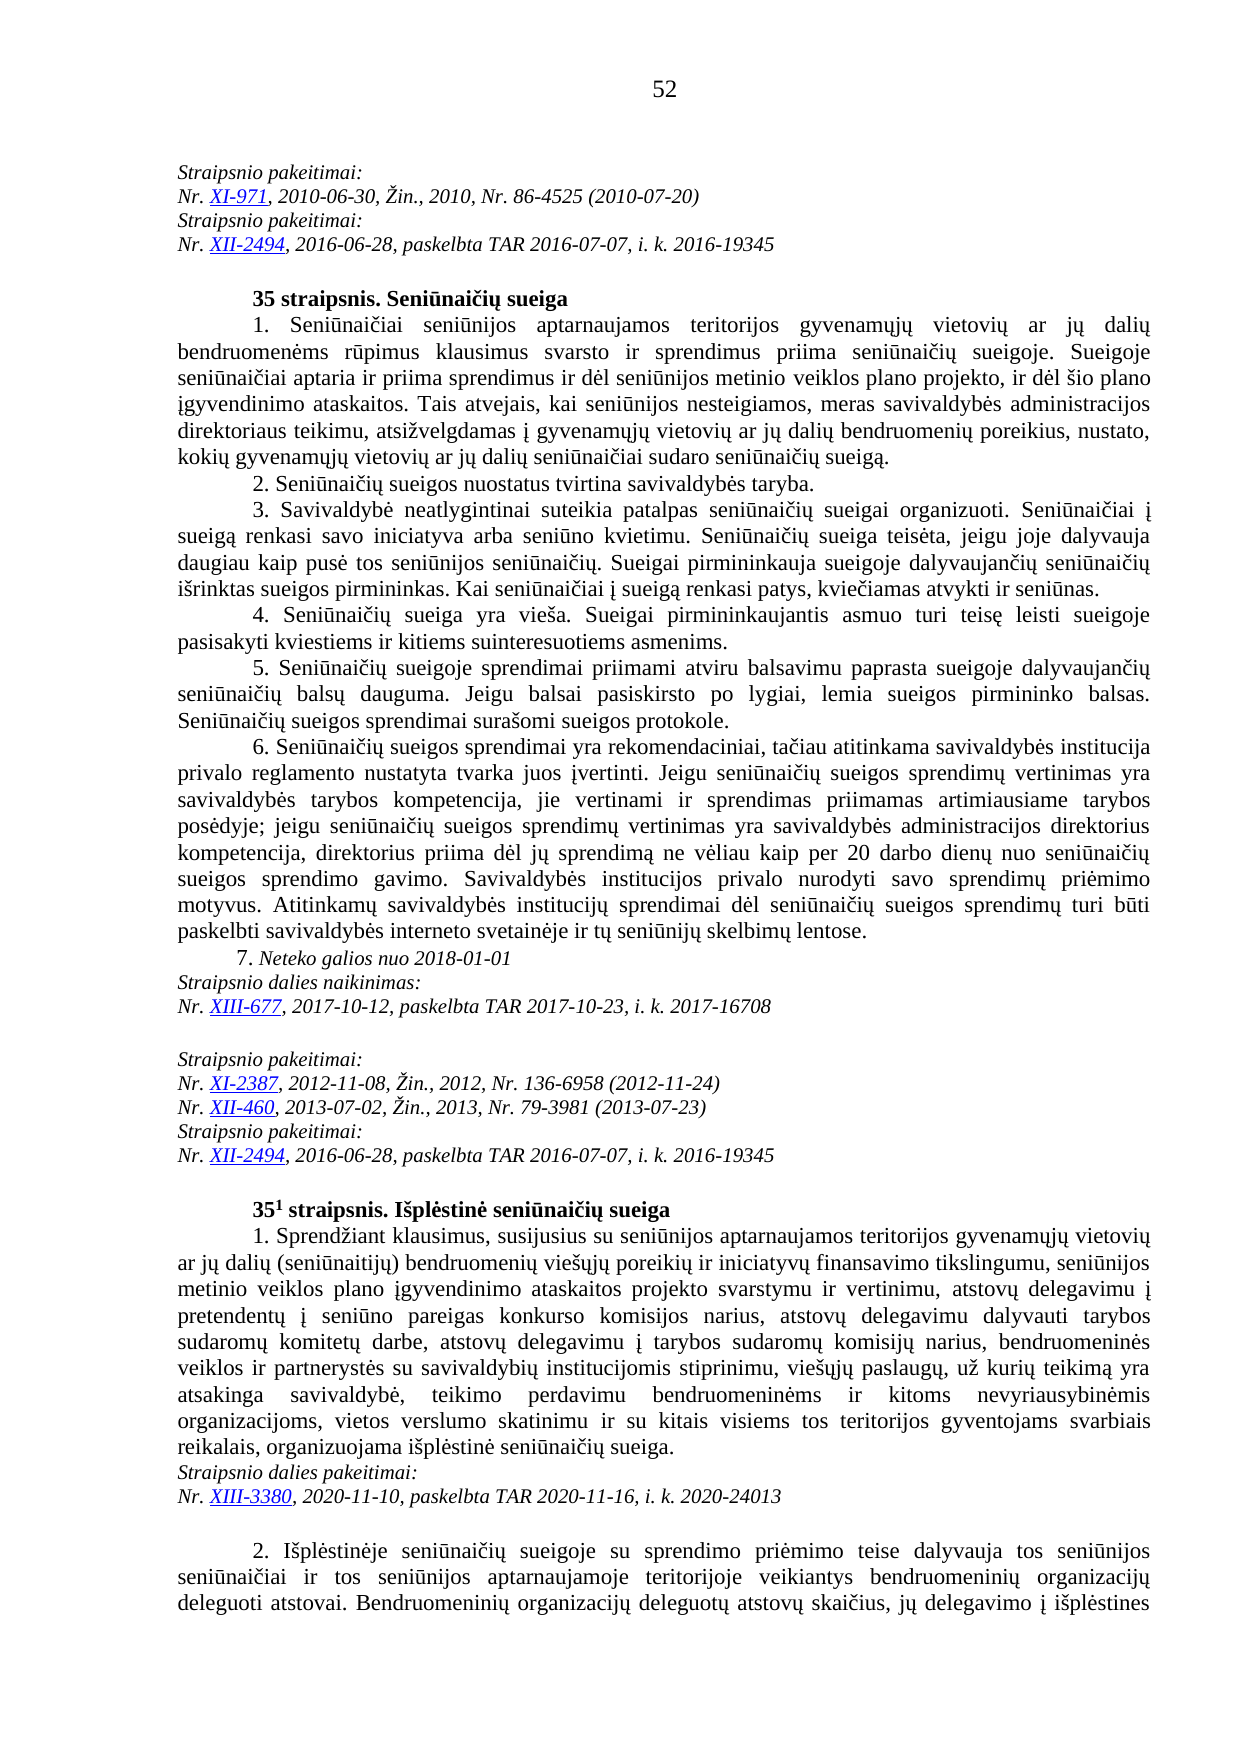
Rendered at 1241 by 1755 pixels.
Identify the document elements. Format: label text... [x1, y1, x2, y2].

text 35 straipsnis. Seniūnaičių sueiga [177, 285, 1152, 311]
text 5. Seniūnaičių sueigoje sprendimai priimami atviru balsavimu paprasta sueigoje dalyvaujančių seniūnaičių balsų dauguma. Jeigu balsai pasiskirsto po lygiai, lemia sueigos pirmininko balsas. Seniūnaičių sueigos sprendimai surašomi sueigos protokole. [177, 654, 1152, 733]
text 1. Sprendžiant klausimus, susijusius su seniūnijos aptarnaujamos teritorijos gyvenamųjų vietovių ar jų dalių (seniūnaitijų) bendruomenių viešųjų poreikių ir iniciatyvų finansavimo tikslingumu, seniūnijos metinio veiklos plano įgyvendinimo ataskaitos projekto svarstymu ir vertinimu, atstovų delegavimu į pretendentų į seniūno pareigas konkurso komisijos narius, atstovų delegavimu dalyvauti tarybos sudaromų komitetų darbe, atstovų delegavimu į tarybos sudaromų komisijų narius, bendruomeninės veiklos ir partnerystės su savivaldybių institucijomis stiprinimu, viešųjų paslaugų, už kurių teikimą yra atsakinga savivaldybė, teikimo perdavimu bendruomeninėms ir kitoms nevyriausybinėmis organizacijoms, vietos verslumo skatinimu ir su kitais visiems tos teritorijos gyventojams svarbiais reikalais, organizuojama išplėstinė seniūnaičių sueiga. [177, 1223, 1152, 1460]
text 7. Neteko galios nuo 2018-01-01 [177, 944, 1152, 970]
text 6. Seniūnaičių sueigos sprendimai yra rekomendaciniai, tačiau atitinkama savivaldybės institucija privalo reglamento nustatyta tvarka juos įvertinti. Jeigu seniūnaičių sueigos sprendimų vertinimas yra savivaldybės tarybos kompetencija, jie vertinami ir sprendimas priimamas artimiausiame tarybos posėdyje; jeigu seniūnaičių sueigos sprendimų vertinimas yra savivaldybės administracijos direktorius kompetencija, direktorius priima dėl jų sprendimą ne vėliau kaip per 20 darbo dienų nuo seniūnaičių sueigos sprendimo gavimo. Savivaldybės institucijos privalo nurodyti savo sprendimų priėmimo motyvus. Atitinkamų savivaldybės institucijų sprendimai dėl seniūnaičių sueigos sprendimų turi būti paskelbti savivaldybės interneto svetainėje ir tų seniūnijų skelbimų lentose. [177, 733, 1152, 944]
text Nr. XII-460, 2013-07-02, Žin., 2013, Nr. 79-3981 (2013-07-23) [177, 1095, 1152, 1119]
text 3. Savivaldybė neatlygintinai suteikia patalpas seniūnaičių sueigai organizuoti. Seniūnaičiai į sueigą renkasi savo iniciatyva arba seniūno kvietimu. Seniūnaičių sueiga teisėta, jeigu joje dalyvauja daugiau kaip pusė tos seniūnijos seniūnaičių. Sueigai pirmininkauja sueigoje dalyvaujančių seniūnaičių išrinktas sueigos pirmininkas. Kai seniūnaičiai į sueigą renkasi patys, kviečiamas atvykti ir seniūnas. [177, 496, 1152, 601]
text Nr. XI-971, 2010-06-30, Žin., 2010, Nr. 86-4525 (2010-07-20) [177, 184, 1152, 208]
text Nr. XIII-677, 2017-10-12, paskelbta TAR 2017-10-23, i. k. 2017-16708 [177, 994, 1152, 1018]
text Straipsnio dalies naikinimas: [177, 970, 1152, 994]
text Straipsnio pakeitimai: [177, 160, 1152, 184]
text 4. Seniūnaičių sueiga yra vieša. Sueigai pirmininkaujantis asmuo turi teisę leisti sueigoje pasisakyti kviestiems ir kitiems suinteresuotiems asmenims. [177, 601, 1152, 654]
text Nr. XII-2494, 2016-06-28, paskelbta TAR 2016-07-07, i. k. 2016-19345 [177, 1143, 1152, 1167]
text Straipsnio pakeitimai: [177, 1119, 1152, 1143]
text Nr. XI-2387, 2012-11-08, Žin., 2012, Nr. 136-6958 (2012-11-24) [177, 1071, 1152, 1095]
text 2. Seniūnaičių sueigos nuostatus tvirtina savivaldybės taryba. [177, 469, 1152, 496]
text Straipsnio dalies pakeitimai: [177, 1460, 1152, 1484]
text Nr. XIII-3380, 2020-11-10, paskelbta TAR 2020-11-16, i. k. 2020-24013 [177, 1484, 1152, 1508]
text Nr. XII-2494, 2016-06-28, paskelbta TAR 2016-07-07, i. k. 2016-19345 [177, 232, 1152, 256]
text 351 straipsnis. Išplėstinė seniūnaičių sueiga [177, 1196, 1152, 1223]
text Straipsnio pakeitimai: [177, 1047, 1152, 1071]
text 2. Išplėstinėje seniūnaičių sueigoje su sprendimo priėmimo teise dalyvauja tos seniūnijos seniūnaičiai ir tos seniūnijos aptarnaujamoje teritorijoje veikiantys bendruomeninių organizacijų deleguoti atstovai. Bendruomeninių organizacijų deleguotų atstovų skaičius, jų delegavimo į išplėstines [177, 1537, 1152, 1616]
text Straipsnio pakeitimai: [177, 208, 1152, 232]
text 1. Seniūnaičiai seniūnijos aptarnaujamos teritorijos gyvenamųjų vietovių ar jų dalių bendruomenėms rūpimus klausimus svarsto ir sprendimus priima seniūnaičių sueigoje. Sueigoje seniūnaičiai aptaria ir priima sprendimus ir dėl seniūnijos metinio veiklos plano projekto, ir dėl šio plano įgyvendinimo ataskaitos. Tais atvejais, kai seniūnijos nesteigiamos, meras savivaldybės administracijos direktoriaus teikimu, atsižvelgdamas į gyvenamųjų vietovių ar jų dalių bendruomenių poreikius, nustato, kokių gyvenamųjų vietovių ar jų dalių seniūnaičiai sudaro seniūnaičių sueigą. [177, 311, 1152, 469]
